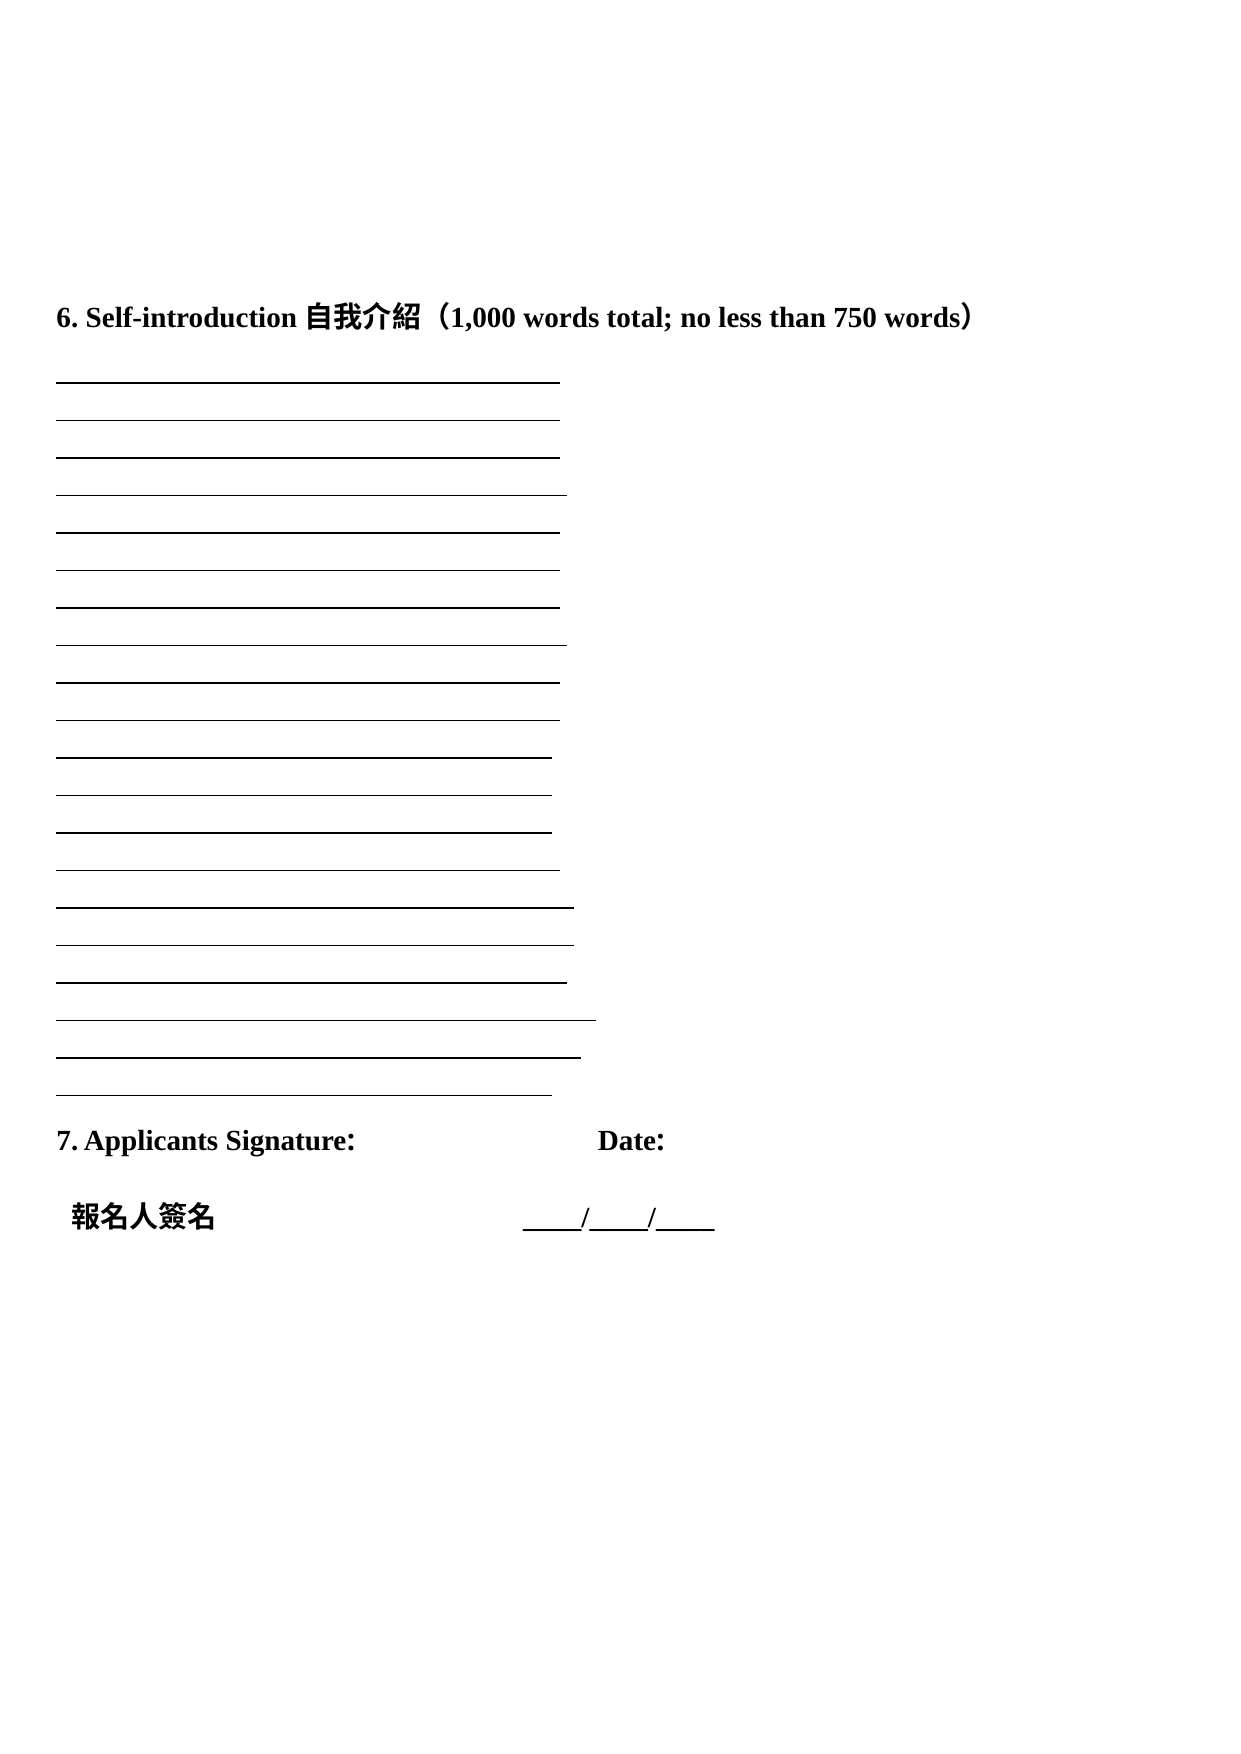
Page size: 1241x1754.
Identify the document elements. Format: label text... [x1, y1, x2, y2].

text 7. Applicants Signature: Date: [56, 1102, 1053, 1177]
text 6. Self-introduction 自我介紹（1,000 words total; no less than 750 words） [56, 277, 1053, 352]
text 報名人簽名 ____/____/____ [56, 1177, 1053, 1252]
